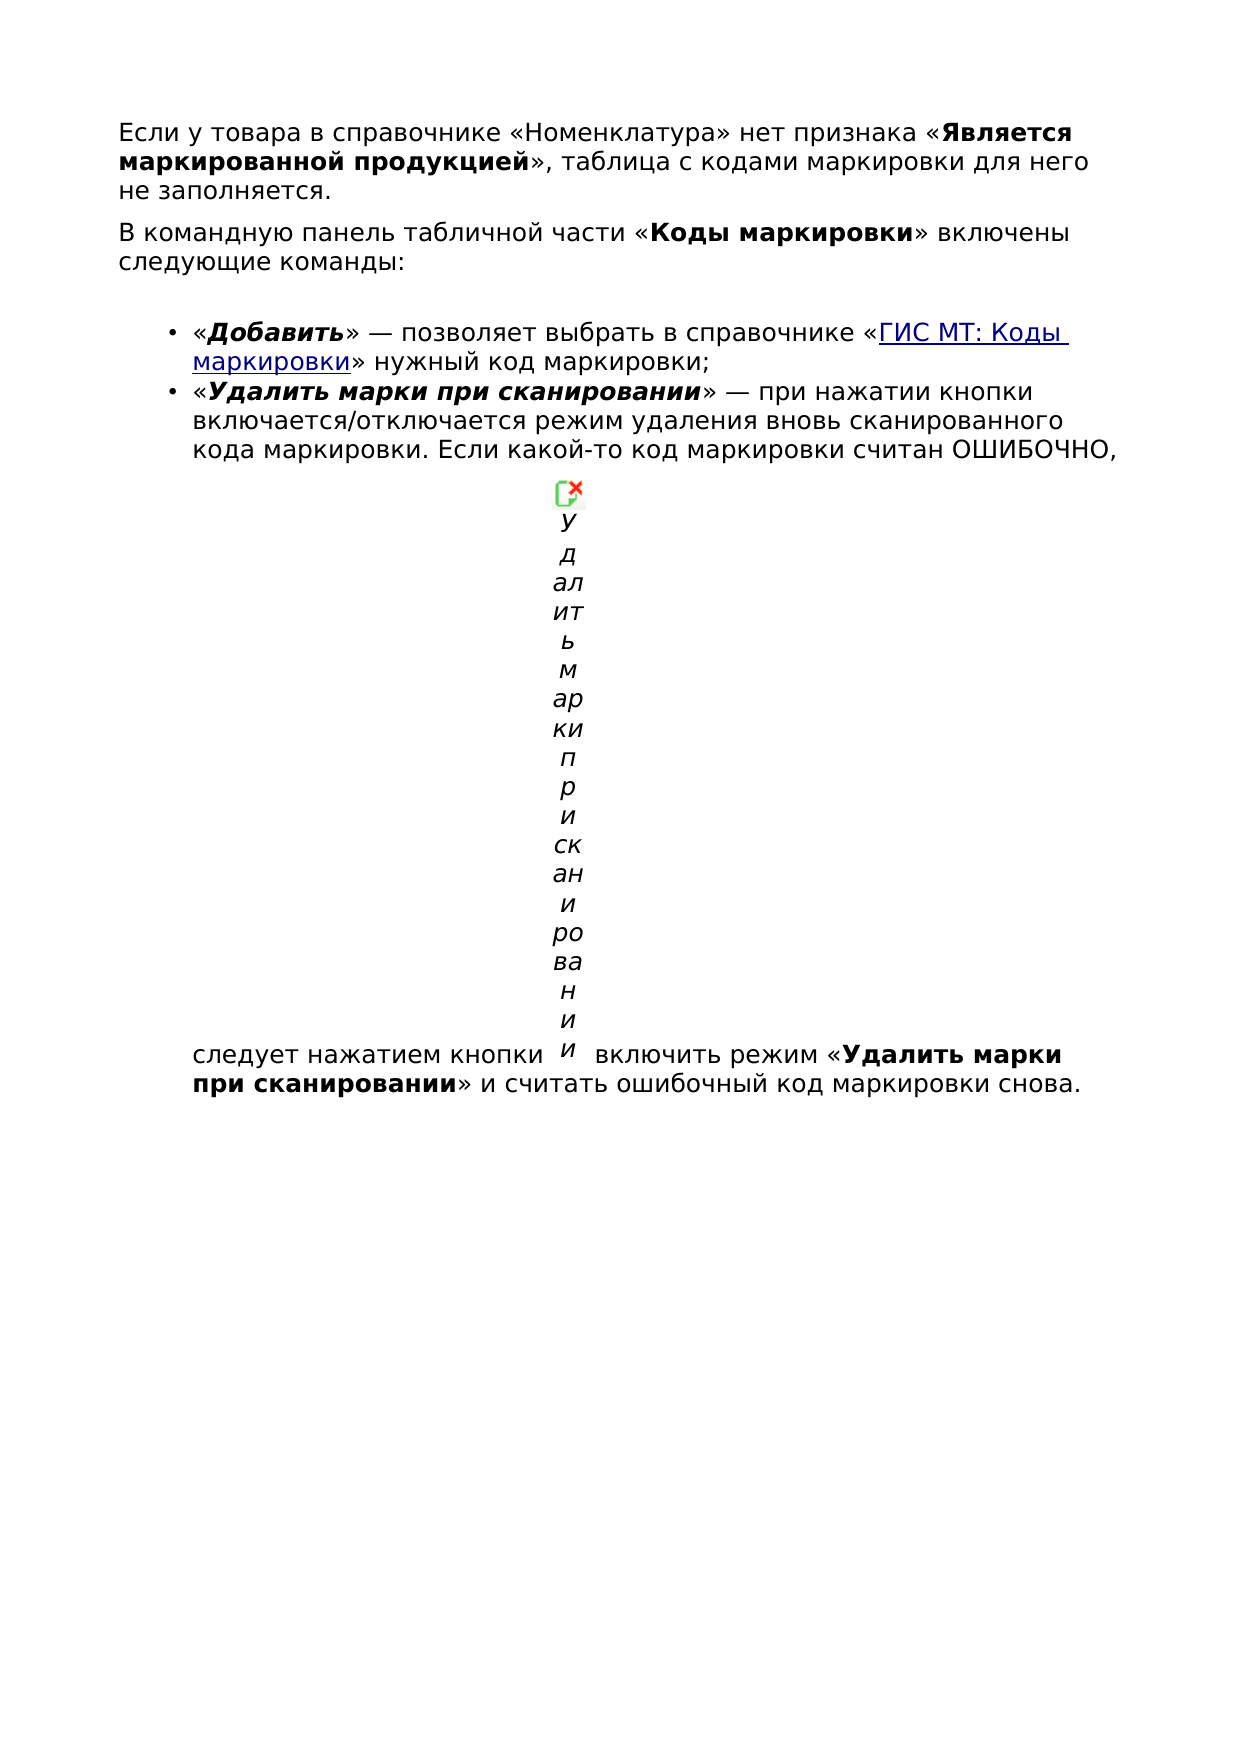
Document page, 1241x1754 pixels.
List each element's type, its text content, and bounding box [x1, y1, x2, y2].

list «Удалить марки при сканировании» — при нажатии кнопки включается/отключается режим удаления вновь сканированного кода маркировки. Если какой-то код маркировки считан ОШИБОЧНО, следует нажатием кнопки включить режим «Удалить марки при сканировании» и считать ошибочный код маркировки снова. [177, 377, 1122, 1099]
text В командную панель табличной части «Коды маркировки» включены следующие команды: [118, 218, 1122, 276]
list Удалить марки при сканировании [552, 510, 586, 1064]
text Если у товара в справочнике «Номенклатура» нет признака «Является маркированной продукцией», таблица с кодами маркировки для него не заполняется. [118, 118, 1122, 206]
picture [552, 476, 587, 510]
list «Добавить» — позволяет выбрать в справочнике «ГИС МТ: Коды маркировки» нужный код маркировки; [177, 318, 1122, 377]
